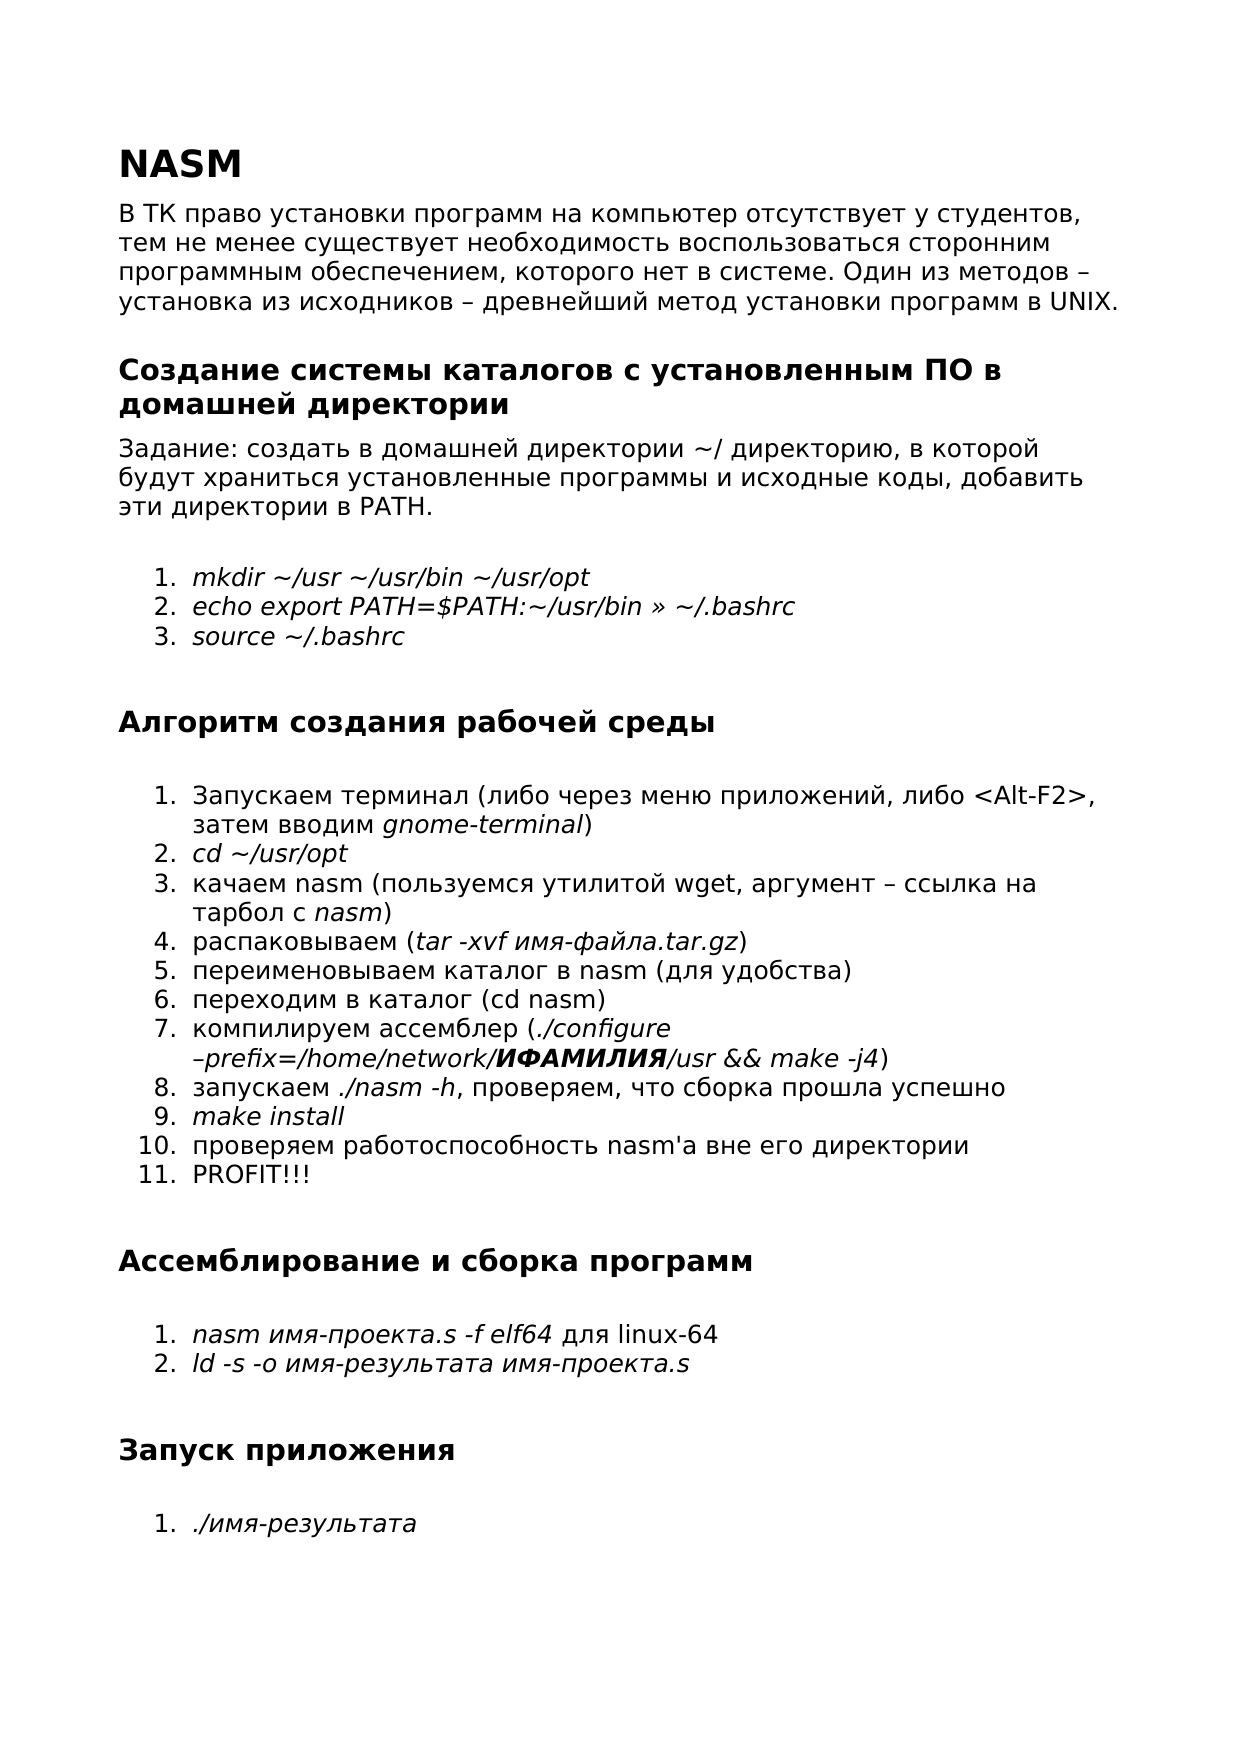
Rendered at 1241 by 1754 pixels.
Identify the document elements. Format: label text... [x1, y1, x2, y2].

list качаем nasm (пользуемся утилитой wget, аргумент – ссылка на тарбол с nasm) [177, 869, 1122, 927]
list ld -s -o имя-результата имя-проекта.s [177, 1349, 1122, 1378]
list nasm имя-проекта.s -f elf64 для linux-64 [177, 1320, 1122, 1349]
list cd ~/usr/opt [177, 839, 1122, 869]
list распаковываем (tar -xvf имя-файла.tar.gz) [177, 927, 1122, 956]
list make install [177, 1102, 1122, 1131]
subtitle Запуск приложения [118, 1433, 1122, 1467]
list source ~/.bashrc [177, 622, 1122, 651]
list компилируем ассемблер (./configure –prefix=/home/network/ИФАМИЛИЯ/usr && make -j4) [177, 1014, 1122, 1073]
list echo export PATH=$PATH:~/usr/bin » ~/.bashrc [177, 592, 1122, 622]
list переходим в каталог (cd nasm) [177, 985, 1122, 1014]
subtitle Алгоритм создания рабочей среды [118, 705, 1122, 739]
list Запускаем терминал (либо через меню приложений, либо <Alt-F2>, затем вводим gnome-terminal) [177, 781, 1122, 839]
list ./имя-результата [177, 1509, 1122, 1538]
list запускаем ./nasm -h, проверяем, что сборка прошла успешно [177, 1073, 1122, 1102]
list PROFIT!!! [177, 1160, 1122, 1189]
list переименовываем каталог в nasm (для удобства) [177, 956, 1122, 985]
list проверяем работоспособность nasm'а вне его директории [177, 1131, 1122, 1160]
text Задание: создать в домашней директории ~/ директорию, в которой будут храниться установленные программы и исходные коды, добавить эти директории в PATH. [118, 434, 1122, 521]
subtitle Создание системы каталогов с установленным ПО в домашней директории [118, 353, 1122, 421]
subtitle NASM [118, 143, 1122, 187]
subtitle Ассемблирование и сборка программ [118, 1244, 1122, 1278]
text В ТК право установки программ на компьютер отсутствует у студентов, тем не менее существует необходимость воспользоваться сторонним программным обеспечением, которого нет в системе. Один из методов – установка из исходников – древнейший метод установки программ в UNIX. [118, 199, 1122, 316]
list mkdir ~/usr ~/usr/bin ~/usr/opt [177, 563, 1122, 592]
